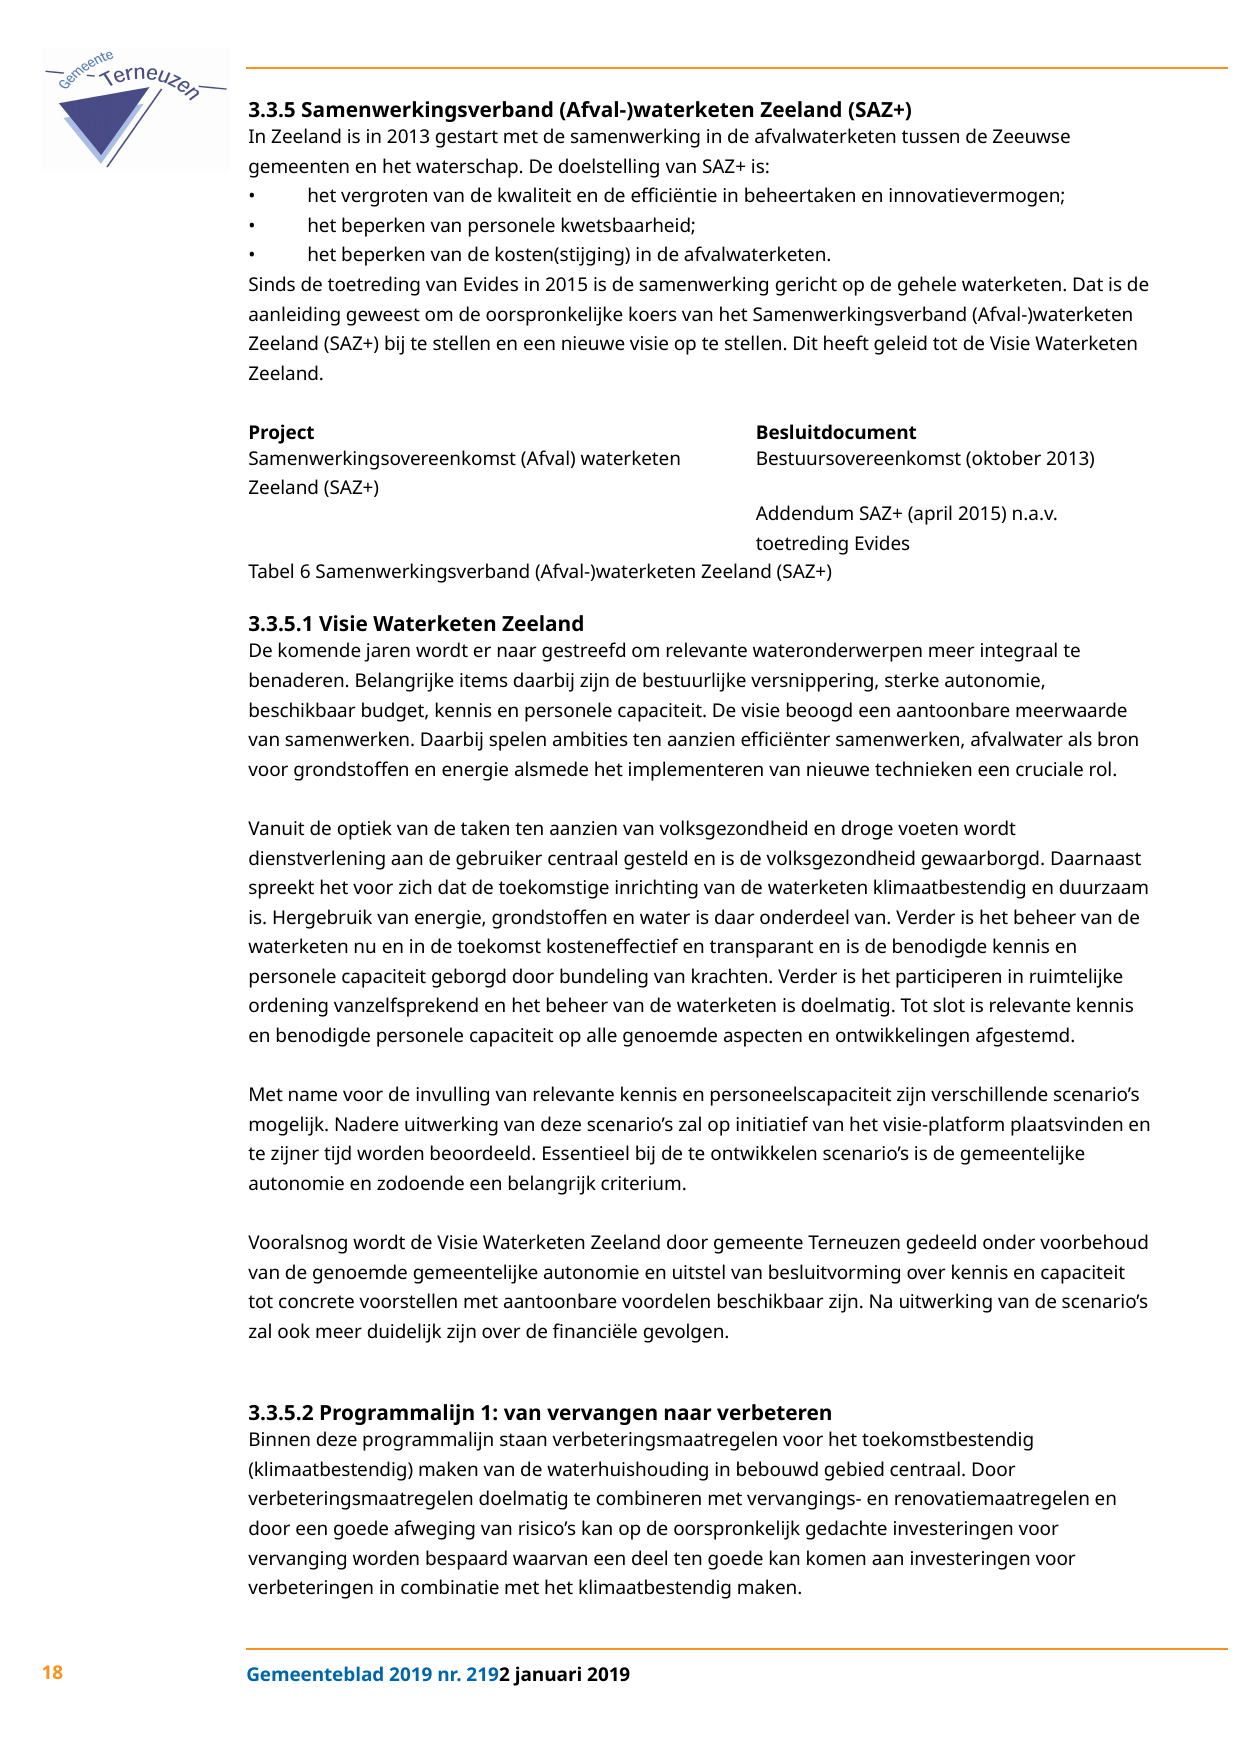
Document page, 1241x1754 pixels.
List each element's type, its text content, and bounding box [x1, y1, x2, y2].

text 3.3.5 Samenwerkingsverband (Afval-)waterketen Zeeland (SAZ+) [248, 95, 1152, 123]
text 3.3.5.2 Programmalijn 1: van vervangen naar verbeteren [248, 1398, 1152, 1426]
text In Zeeland is in 2013 gestart met de samenwerking in de afvalwaterketen tussen de Zeeuwse gemeenten en het waterschap. De doelstelling van SAZ+ is: [248, 123, 1152, 178]
text Vanuit de optiek van de taken ten aanzien van volksgezondheid en droge voeten wordt dienstverlening aan de gebruiker centraal gesteld en is de volksgezondheid gewaarborgd. Daarnaast spreekt het voor zich dat de toekomstige inrichting van de waterketen klimaatbestendig en duurzaam is. Hergebruik van energie, grondstoffen en water is daar onderdeel van. Verder is het beheer van de waterketen nu en in de toekomst kosteneffectief en transparant en is de benodigde kennis en personele capaciteit geborgd door bundeling van krachten. Verder is het participeren in ruimtelijke ordening vanzelfsprekend en het beheer van de waterketen is doelmatig. Tot slot is relevante kennis en benodigde personele capaciteit op alle genoemde aspecten en ontwikkelingen afgestemd. [248, 815, 1152, 1048]
table_header Besluitdocument [756, 419, 1152, 445]
table_header Project [248, 419, 756, 445]
text Tabel 6 Samenwerkingsverband (Afval-)waterketen Zeeland (SAZ+) [248, 559, 1152, 584]
text Met name voor de invulling van relevante kennis en personeelscapaciteit zijn verschillende scenario’s mogelijk. Nadere uitwerking van deze scenario’s zal op initiatief van het visie-platform plaatsvinden en te zijner tijd worden beoordeeld. Essentieel bij de te ontwikkelen scenario’s is de gemeentelijke autonomie en zodoende een belangrijk criterium. [248, 1081, 1152, 1196]
text Sinds de toetreding van Evides in 2015 is de samenwerking gericht op de gehele waterketen. Dat is de aanleiding geweest om de oorspronkelijke koers van het Samenwerkingsverband (Afval-)waterketen Zeeland (SAZ+) bij te stellen en een nieuwe visie op te stellen. Dit heeft geleid tot de Visie Waterketen Zeeland. [248, 271, 1152, 386]
text 3.3.5.1 Visie Waterketen Zeeland [248, 609, 1152, 638]
text Vooralsnog wordt de Visie Waterketen Zeeland door gemeente Terneuzen gedeeld onder voorbehoud van de genoemde gemeentelijke autonomie en uitstel van besluitvorming over kennis en capaciteit tot concrete voorstellen met aantoonbare voordelen beschikbaar zijn. Na uitwerking van de scenario’s zal ook meer duidelijk zijn over de financiële gevolgen. [248, 1229, 1152, 1344]
table_cell [248, 500, 756, 556]
table_cell Samenwerkingsovereenkomst (Afval) waterketen Zeeland (SAZ+) [248, 445, 756, 500]
table_cell Bestuursovereenkomst (oktober 2013) [756, 445, 1152, 500]
picture [41, 47, 231, 172]
list het vergroten van de kwaliteit en de efficiëntie in beheertaken en innovatievermogen; [248, 182, 1152, 208]
text Binnen deze programmalijn staan verbeteringsmaatregelen voor het toekomstbestendig (klimaatbestendig) maken van de waterhuishouding in bebouwd gebied centraal. Door verbeteringsmaatregelen doelmatig te combineren met vervangings- en renovatiemaatregelen en door een goede afweging van risico’s kan op de oorspronkelijk gedachte investeringen voor vervanging worden bespaard waarvan een deel ten goede kan komen aan investeringen voor verbeteringen in combinatie met het klimaatbestendig maken. [248, 1426, 1152, 1600]
text De komende jaren wordt er naar gestreefd om relevante wateronderwerpen meer integraal te benaderen. Belangrijke items daarbij zijn de bestuurlijke versnippering, sterke autonomie, beschikbaar budget, kennis en personele capaciteit. De visie beoogd een aantoonbare meerwaarde van samenwerken. Daarbij spelen ambities ten aanzien efficiënter samenwerken, afvalwater als bron voor grondstoffen en energie alsmede het implementeren van nieuwe technieken een cruciale rol. [248, 638, 1152, 782]
list het beperken van personele kwetsbaarheid; [248, 212, 1152, 238]
table_cell Addendum SAZ+ (april 2015) n.a.v. toetreding Evides [756, 500, 1152, 556]
list het beperken van de kosten(stijging) in de afvalwaterketen. [248, 242, 1152, 267]
